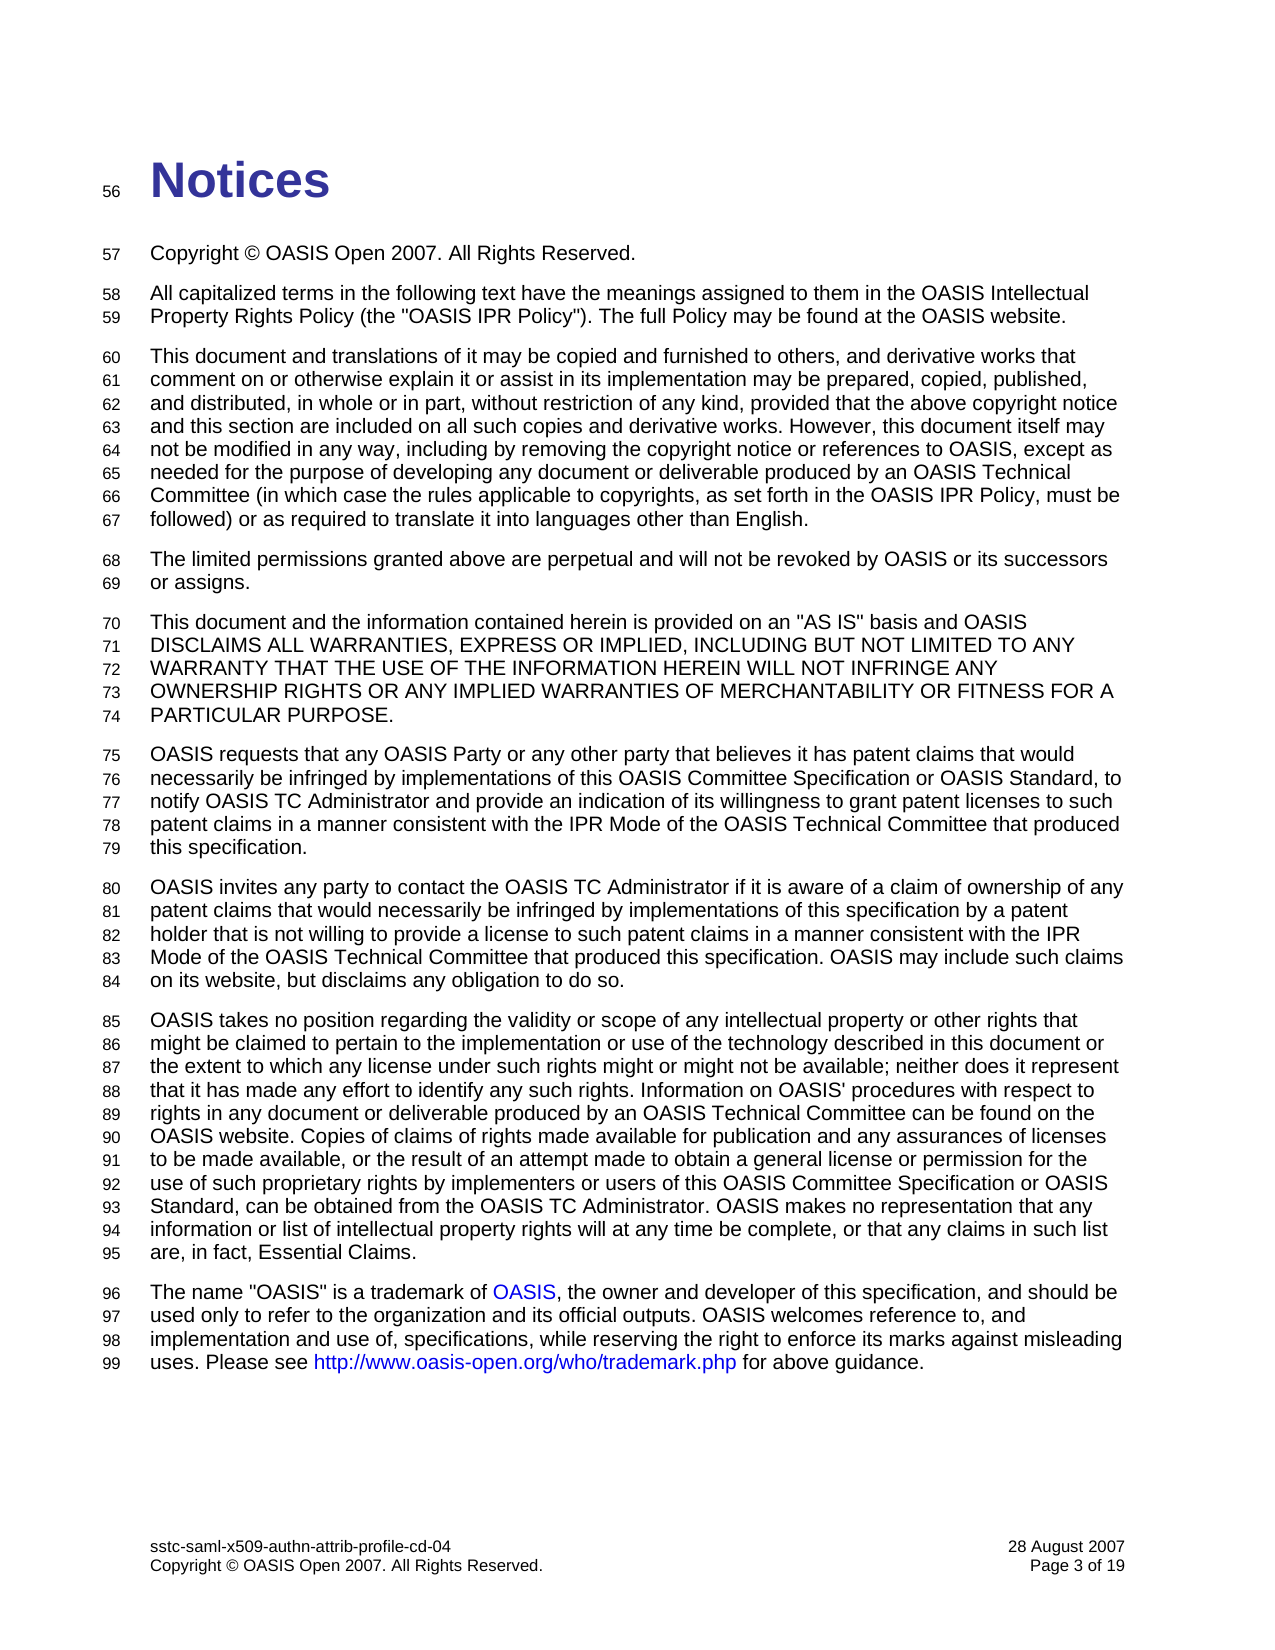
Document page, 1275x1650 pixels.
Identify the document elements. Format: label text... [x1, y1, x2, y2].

text This document and the information contained herein is provided on an "AS IS" basis and OASIS DISCLAIMS ALL WARRANTIES, EXPRESS OR IMPLIED, INCLUDING BUT NOT LIMITED TO ANY WARRANTY THAT THE USE OF THE INFORMATION HEREIN WILL NOT INFRINGE ANY OWNERSHIP RIGHTS OR ANY IMPLIED WARRANTIES OF MERCHANTABILITY OR FITNESS FOR A PARTICULAR PURPOSE. [150, 610, 1125, 726]
text OASIS takes no position regarding the validity or scope of any intellectual property or other rights that might be claimed to pertain to the implementation or use of the technology described in this document or the extent to which any license under such rights might or might not be available; neither does it represent that it has made any effort to identify any such rights. Information on OASIS' procedures with respect to rights in any document or deliverable produced by an OASIS Technical Committee can be found on the OASIS website. Copies of claims of rights made available for publication and any assurances of licenses to be made available, or the result of an attempt made to obtain a general license or permission for the use of such proprietary rights by implementers or users of this OASIS Committee Specification or OASIS Standard, can be obtained from the OASIS TC Administrator. OASIS makes no representation that any information or list of intellectual property rights will at any time be complete, or that any claims in such list are, in fact, Essential Claims. [150, 1009, 1125, 1264]
text OASIS requests that any OASIS Party or any other party that believes it has patent claims that would necessarily be infringed by implementations of this OASIS Committee Specification or OASIS Standard, to notify OASIS TC Administrator and provide an indication of its willingness to grant patent licenses to such patent claims in a manner consistent with the IPR Mode of the OASIS Technical Committee that produced this specification. [150, 743, 1125, 859]
text The name "OASIS" is a trademark of OASIS, the owner and developer of this specification, and should be used only to refer to the organization and its official outputs. OASIS welcomes reference to, and implementation and use of, specifications, while reserving the right to enforce its marks against misleading uses. Please see http://www.oasis-open.org/who/trademark.php for above guidance. [150, 1281, 1125, 1374]
text This document and translations of it may be copied and furnished to others, and derivative works that comment on or otherwise explain it or assist in its implementation may be prepared, copied, published, and distributed, in whole or in part, without restriction of any kind, provided that the above copyright notice and this section are included on all such copies and derivative works. However, this document itself may not be modified in any way, including by removing the copyright notice or references to OASIS, except as needed for the purpose of developing any document or deliverable produced by an OASIS Technical Committee (in which case the rules applicable to copyrights, as set forth in the OASIS IPR Policy, must be followed) or as required to translate it into languages other than English. [150, 345, 1125, 531]
text OASIS invites any party to contact the OASIS TC Administrator if it is aware of a claim of ownership of any patent claims that would necessarily be infringed by implementations of this specification by a patent holder that is not willing to provide a license to such patent claims in a manner consistent with the IPR Mode of the OASIS Technical Committee that produced this specification. OASIS may include such claims on its website, but disclaims any obligation to do so. [150, 876, 1125, 992]
title Notices [150, 150, 1125, 208]
text All capitalized terms in the following text have the meanings assigned to them in the OASIS Intellectual Property Rights Policy (the "OASIS IPR Policy"). The full Policy may be found at the OASIS website. [150, 282, 1125, 328]
text The limited permissions granted above are perpetual and will not be revoked by OASIS or its successors or assigns. [150, 547, 1125, 594]
text Copyright © OASIS Open 2007. All Rights Reserved. [150, 242, 1125, 265]
